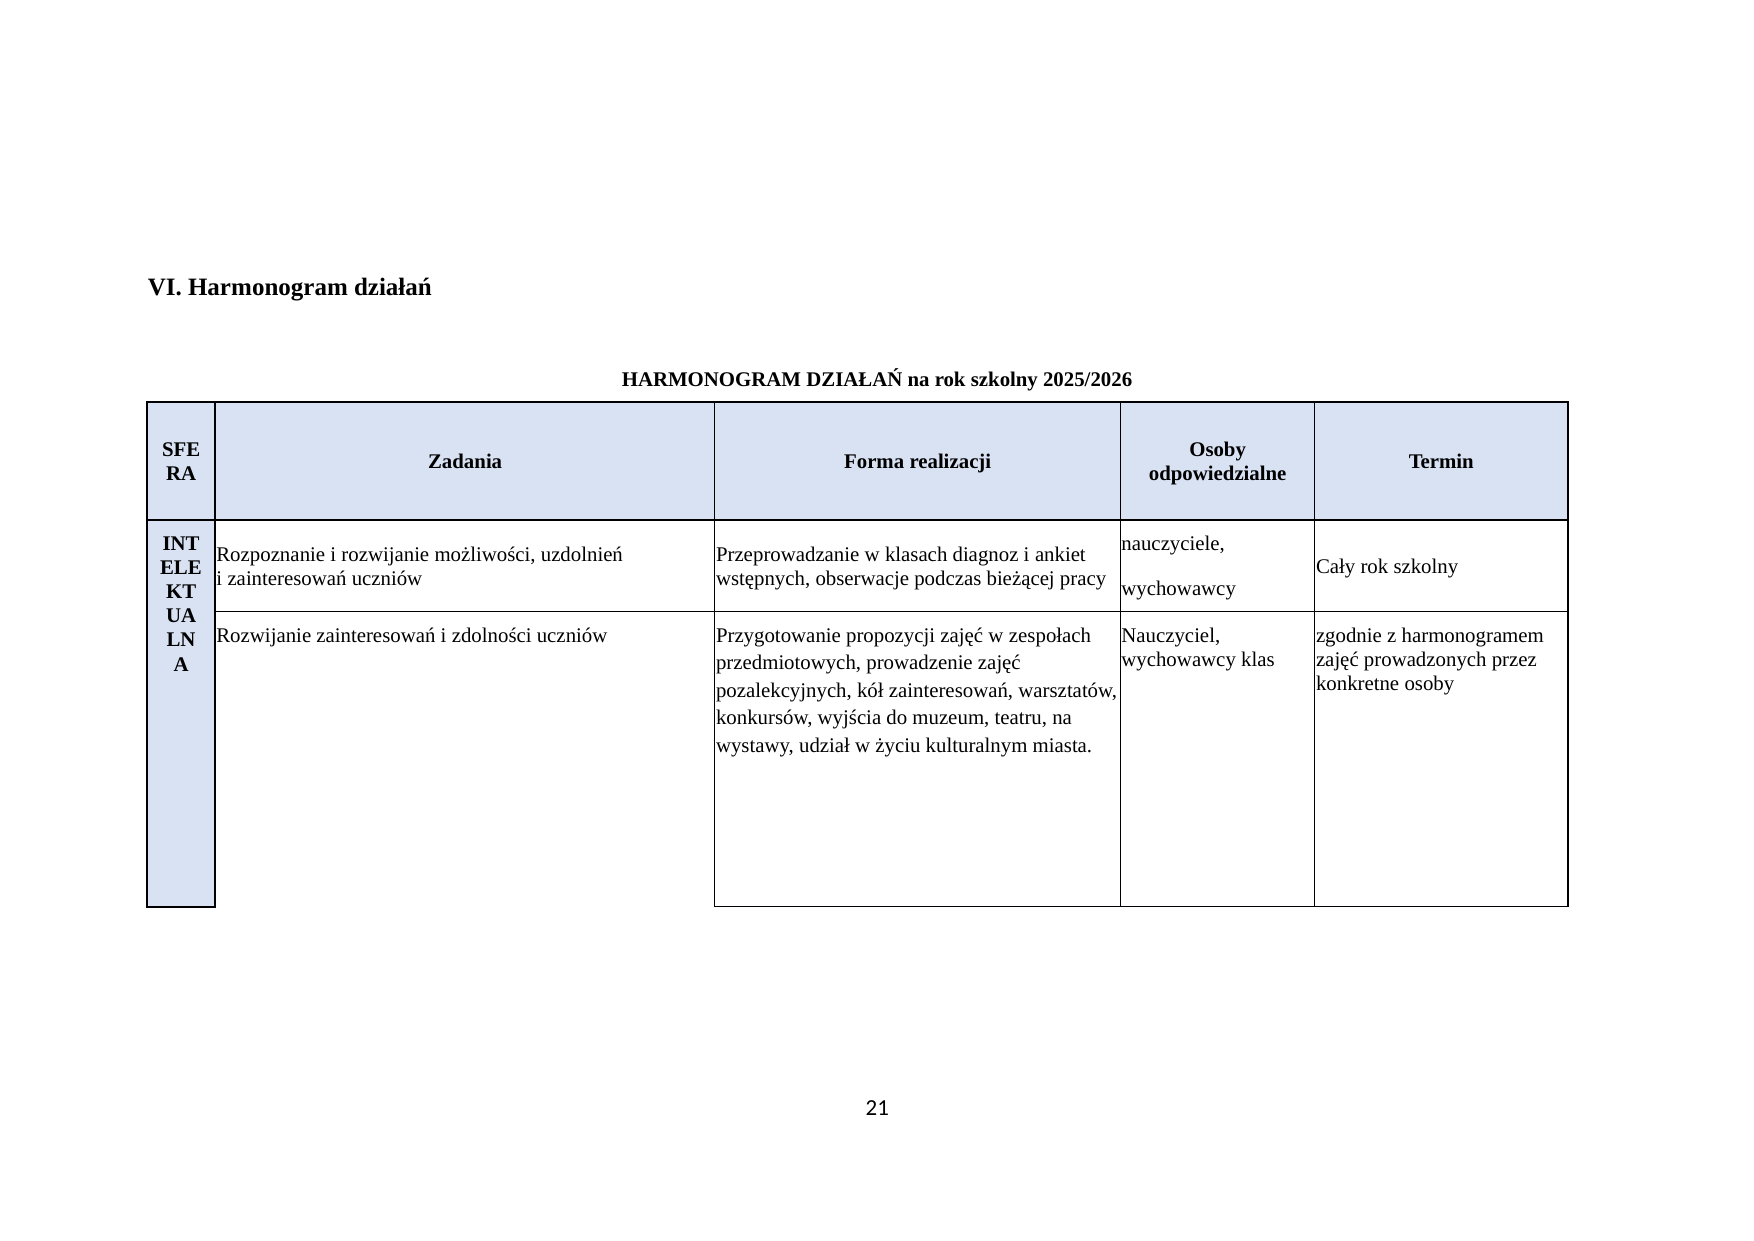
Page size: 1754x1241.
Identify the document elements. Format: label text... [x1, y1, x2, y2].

text HARMONOGRAM DZIAŁAŃ na rok szkolny 2025/2026 [148, 367, 1606, 391]
text VI. Harmonogram działań [148, 272, 1606, 301]
table_cell Cały rok szkolny [1315, 521, 1567, 611]
table_cell Nauczyciel, wychowawcy klas [1121, 612, 1314, 906]
table_cell nauczyciele, wychowawcy [1121, 521, 1314, 611]
table_header Zadania [216, 403, 714, 519]
table_cell zgodnie z harmonogramem zajęć prowadzonych przez konkretne osoby [1315, 612, 1567, 906]
table_header Osoby odpowiedzialne [1121, 403, 1314, 519]
table_cell Przygotowanie propozycji zajęć w zespołach przedmiotowych, prowadzenie zajęć pozalekcyjnych, kół zainteresowań, warsztatów, konkursów, wyjścia do muzeum, teatru, na wystawy, udział w życiu kulturalnym miasta. [715, 612, 1120, 906]
table_header Termin [1315, 403, 1567, 519]
table_header SFERA [148, 403, 214, 519]
table_cell Przeprowadzanie w klasach diagnoz i ankiet wstępnych, obserwacje podczas bieżącej pracy [715, 521, 1120, 611]
table_cell Rozwijanie zainteresowań i zdolności uczniów [216, 612, 714, 906]
table_header Forma realizacji [715, 403, 1120, 519]
table_cell Rozpoznanie i rozwijanie możliwości, uzdolnień i zainteresowań uczniów [216, 521, 714, 611]
table_cell INTELEKTUALNA [148, 521, 214, 906]
